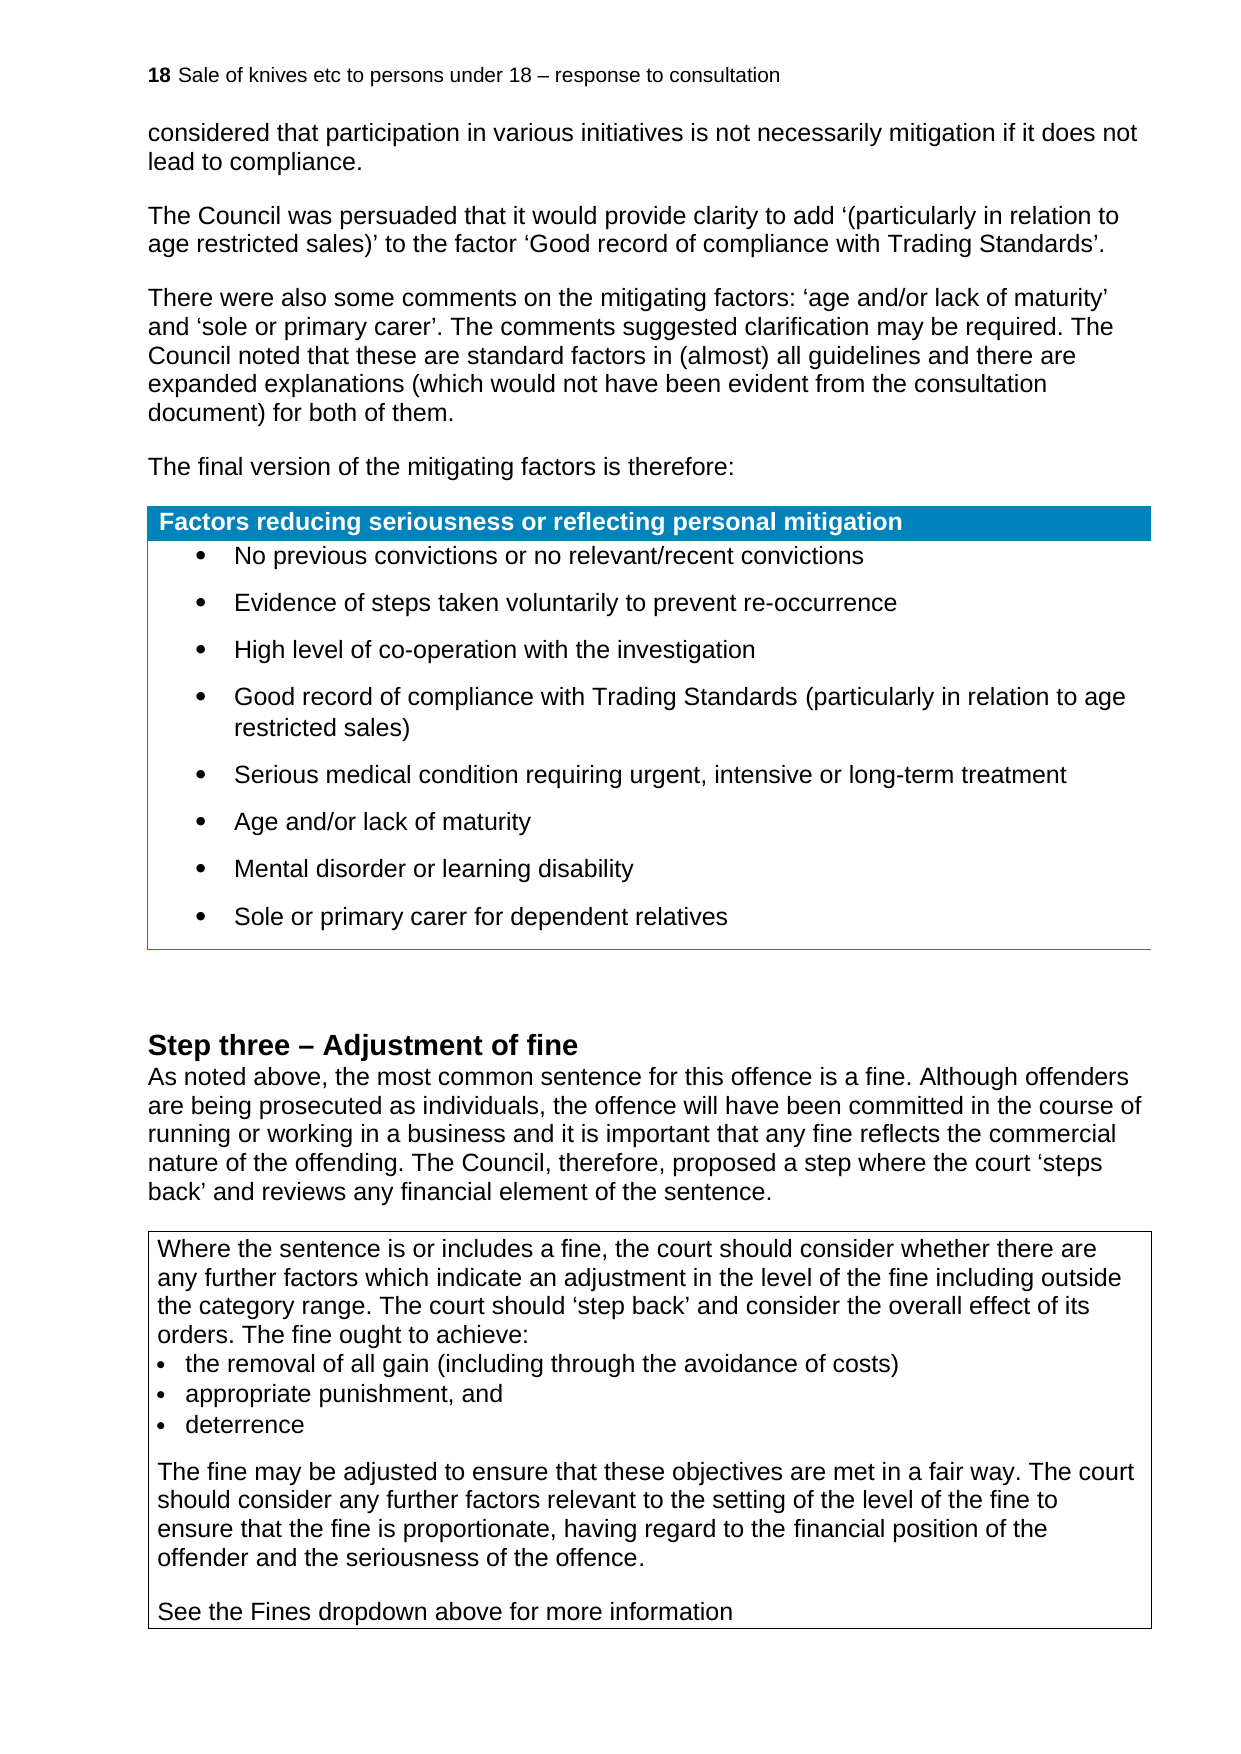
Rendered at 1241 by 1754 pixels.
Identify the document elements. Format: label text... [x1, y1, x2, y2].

table_header Factors reducing seriousness or reflecting personal mitigation [148, 507, 1151, 540]
subtitle Step three – Adjustment of fine [148, 1028, 1152, 1062]
text considered that participation in various initiatives is not necessarily mitigation if it does not lead to compliance. [148, 118, 1152, 176]
text The Council was persuaded that it would provide clarity to add ‘(particularly in relation to age restricted sales)’ to the factor ‘Good record of compliance with Trading Standards’. [148, 201, 1152, 258]
text The fine may be adjusted to ensure that these objectives are met in a fair way. The court should consider any further factors relevant to the setting of the level of the fine to ensure that the fine is proportionate, having regard to the financial position of the offender and the seriousness of the offence. [149, 1454, 1151, 1572]
table_cell No previous convictions or no relevant/recent convictions Evidence of steps taken voluntarily to prevent re-occurrence High level of co-operation with the investigation Good record of compliance with Trading Standards (particularly in relation to age restricted sales) Serious medical condition requiring urgent, intensive or long-term treatment Age and/or lack of maturity Mental disorder or learning disability Sole or primary carer for dependent relatives [148, 541, 1151, 949]
list the removal of all gain (including through the avoidance of costs) [149, 1346, 1151, 1376]
list appropriate punishment, and [149, 1376, 1151, 1407]
text See the Fines dropdown above for more information [149, 1594, 1151, 1628]
text Where the sentence is or includes a fine, the court should consider whether there are any further factors which indicate an adjustment in the level of the fine including outside the category range. The court should ‘step back’ and consider the overall effect of its orders. The fine ought to achieve: [149, 1232, 1151, 1346]
list deterrence [149, 1407, 1151, 1438]
text The final version of the mitigating factors is therefore: [148, 452, 1152, 481]
text As noted above, the most common sentence for this offence is a fine. Although offenders are being prosecuted as individuals, the offence will have been committed in the course of running or working in a business and it is important that any fine reflects the commercial nature of the offending. The Council, therefore, proposed a step where the court ‘steps back’ and reviews any financial element of the sentence. [148, 1062, 1152, 1206]
text There were also some comments on the mitigating factors: ‘age and/or lack of maturity’ and ‘sole or primary carer’. The comments suggested clarification may be required. The Council noted that these are standard factors in (almost) all guidelines and there are expanded explanations (which would not have been evident from the consultation document) for both of them. [148, 283, 1152, 427]
